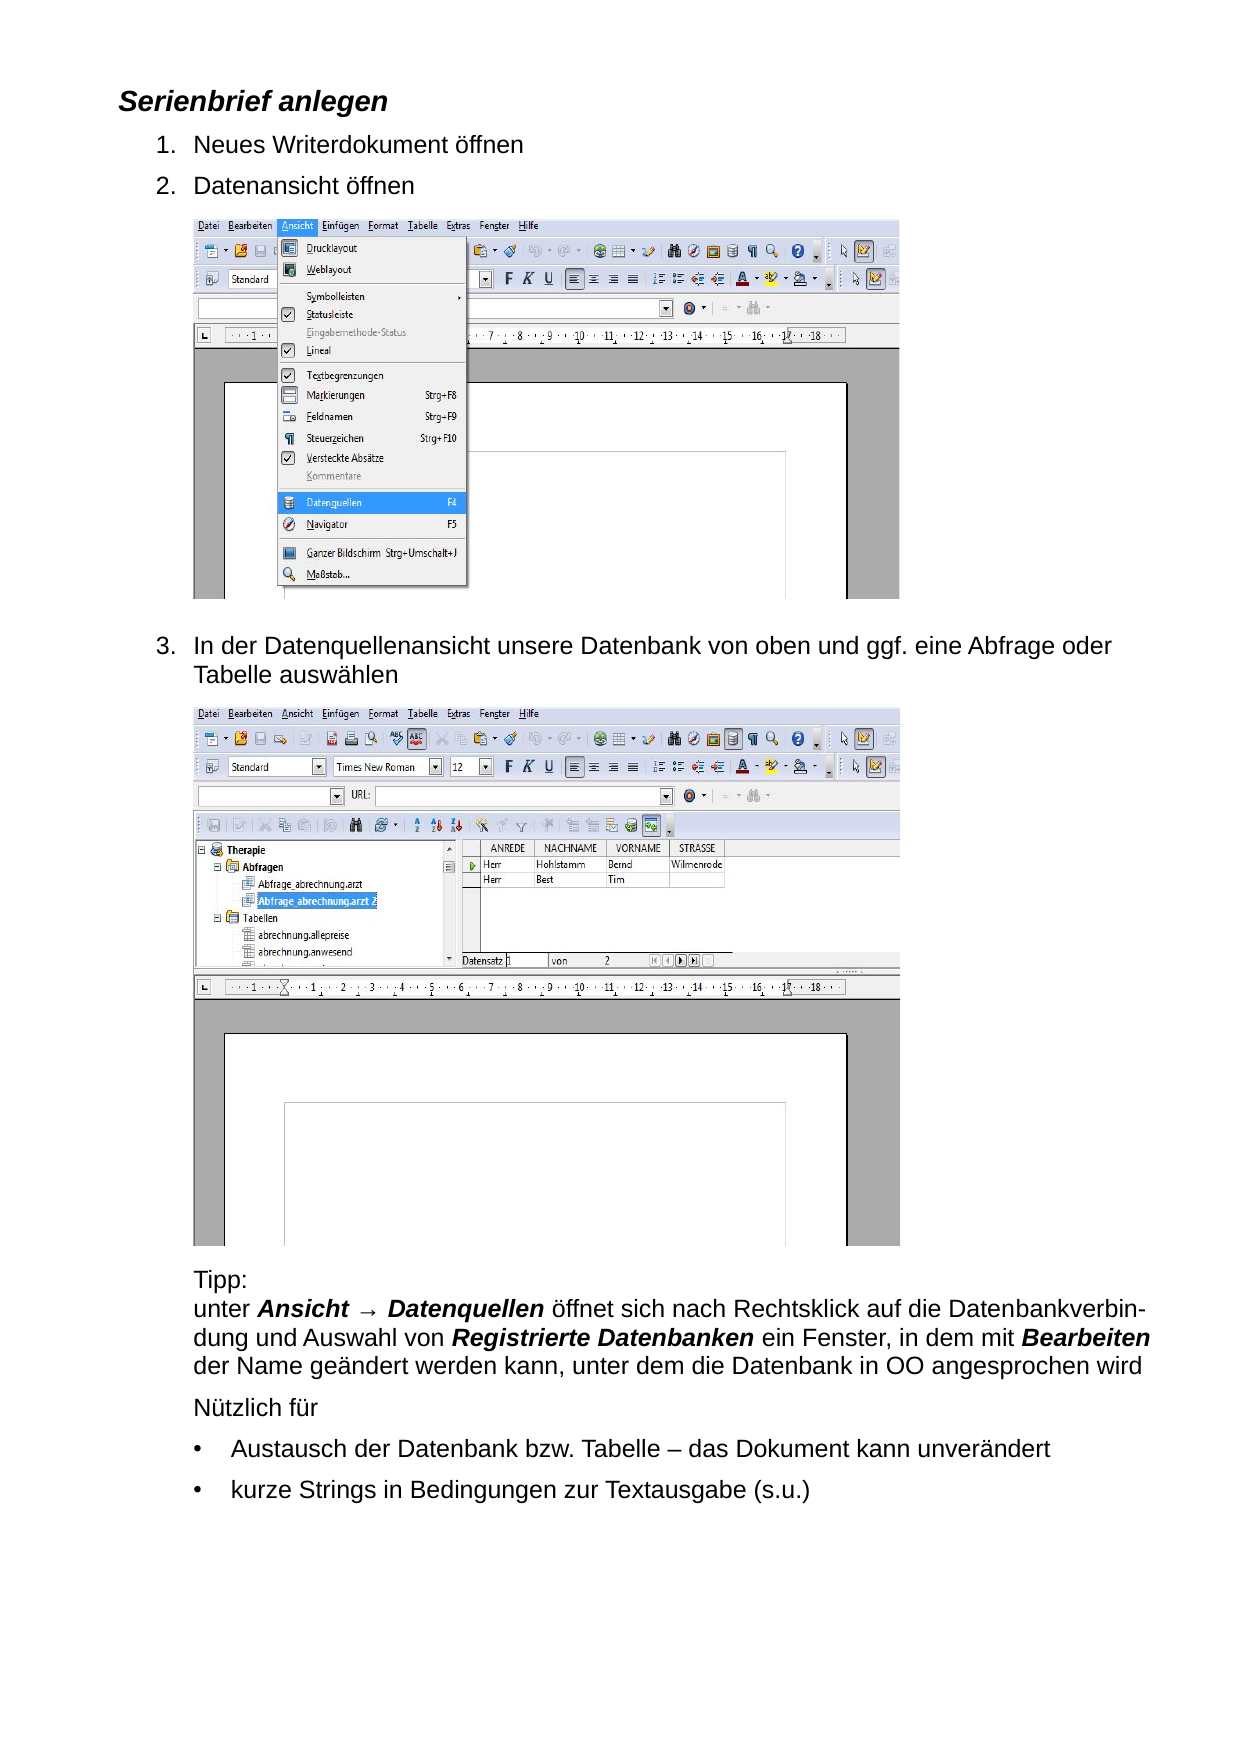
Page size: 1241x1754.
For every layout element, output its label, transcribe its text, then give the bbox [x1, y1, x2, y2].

list Datenansicht öffnen [156, 171, 1181, 619]
picture [193, 707, 901, 1246]
list Austausch der Datenbank bzw. Tabelle – das Dokument kann unverändert [193, 1434, 1181, 1463]
list Nützlich für [156, 1393, 1181, 1421]
list kurze Strings in Bedingungen zur Textausgabe (s.u.) [193, 1475, 1181, 1504]
list In der Datenquellenansicht unsere Datenbank von oben und ggf. eine Abfrage oder Tabelle auswählen Tipp: unter Ansicht → Datenquellen öffnet sich nach Rechtsklick auf die Daten­bank­ver­bin­dung und Auswahl von Registrierte Datenbanken ein Fenster, in dem mit Bearbeiten der Name geändert werden kann, unter dem die Datenbank in OO angesprochen wird [156, 631, 1181, 1380]
subtitle Serienbrief anlegen [118, 84, 1181, 118]
list Neues Writerdokument öffnen [156, 130, 1181, 159]
